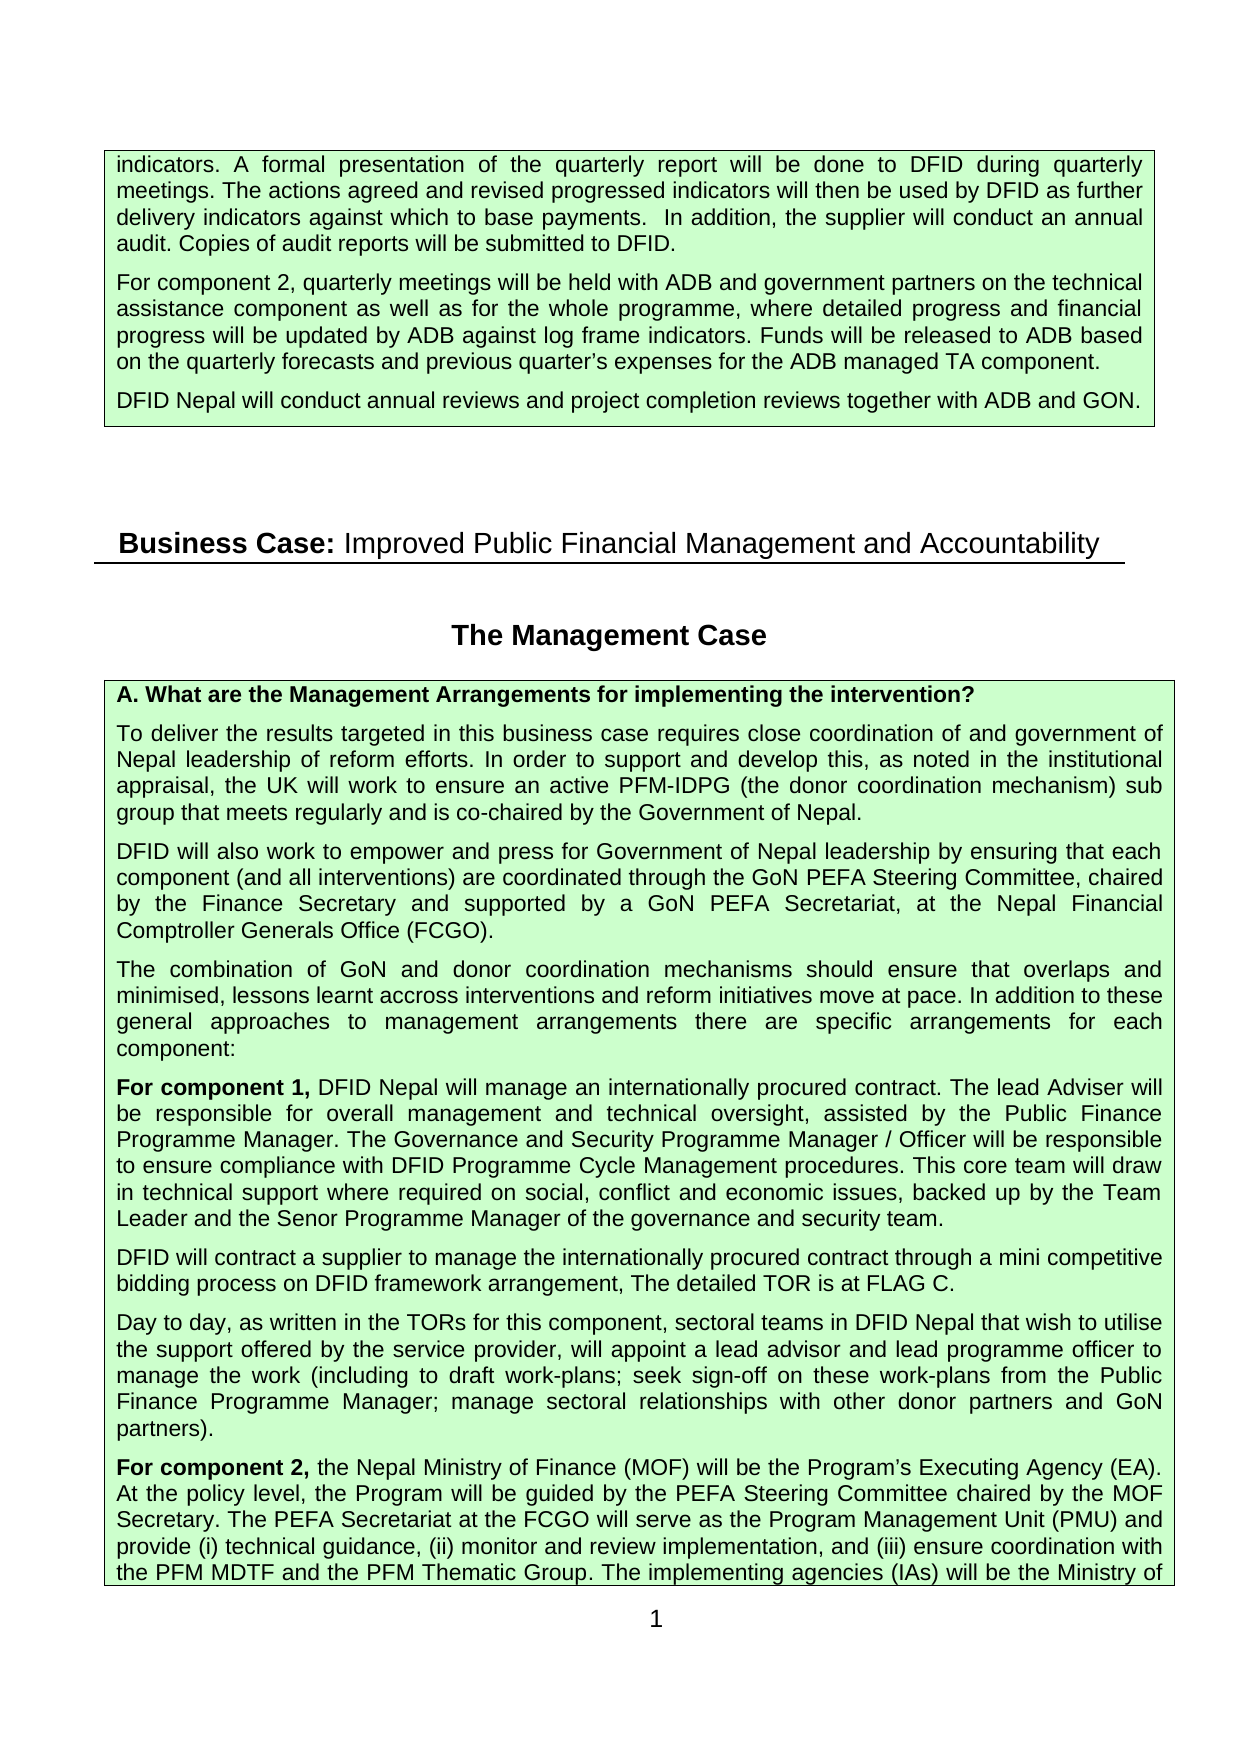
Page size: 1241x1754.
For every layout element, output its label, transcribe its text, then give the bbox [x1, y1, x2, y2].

table_cell indicators. A formal presentation of the quarterly report will be done to DFID during quarterly meetings. The actions agreed and revised progressed indicators will then be used by DFID as further delivery indicators against which to base payments. In addition, the supplier will conduct an annual audit. Copies of audit reports will be submitted to DFID. For component 2, quarterly meetings will be held with ADB and government partners on the technical assistance component as well as for the whole programme, where detailed progress and financial progress will be updated by ADB against log frame indicators. Funds will be released to ADB based on the quarterly forecasts and previous quarter’s expenses for the ADB managed TA component. DFID Nepal will conduct annual reviews and project completion reviews together with ADB and GON. [105, 151, 1154, 426]
text The Management Case [93, 617, 1125, 651]
subtitle Business Case: Improved Public Financial Management and Accountability [93, 527, 1125, 564]
table_header A. What are the Management Arrangements for implementing the intervention? To deliver the results targeted in this business case requires close coordination of and government of Nepal leadership of reform efforts. In order to support and develop this, as noted in the institutional appraisal, the UK will work to ensure an active PFM-IDPG (the donor coordination mechanism) sub group that meets regularly and is co-chaired by the Government of Nepal. DFID will also work to empower and press for Government of Nepal leadership by ensuring that each component (and all interventions) are coordinated through the GoN PEFA Steering Committee, chaired by the Finance Secretary and supported by a GoN PEFA Secretariat, at the Nepal Financial Comptroller Generals Office (FCGO). The combination of GoN and donor coordination mechanisms should ensure that overlaps and minimised, lessons learnt accross interventions and reform initiatives move at pace. In addition to these general approaches to management arrangements there are specific arrangements for each component: For component 1, DFID Nepal will manage an internationally procured contract. The lead Adviser will be responsible for overall management and technical oversight, assisted by the Public Finance Programme Manager. The Governance and Security Programme Manager / Officer will be responsible to ensure compliance with DFID Programme Cycle Management procedures. This core team will draw in technical support where required on social, conflict and economic issues, backed up by the Team Leader and the Senor Programme Manager of the governance and security team. DFID will contract a supplier to manage the internationally procured contract through a mini competitive bidding process on DFID framework arrangement, The detailed TOR is at FLAG C. Day to day, as written in the TORs for this component, sectoral teams in DFID Nepal that wish to utilise the support offered by the service provider, will appoint a lead advisor and lead programme officer to manage the work (including to draft work-plans; seek sign-off on these work-plans from the Public Finance Programme Manager; manage sectoral relationships with other donor partners and GoN partners). For component 2, the Nepal Ministry of Finance (MOF) will be the Program’s Executing Agency (EA). At the policy level, the Program will be guided by the PEFA Steering Committee chaired by the MOF Secretary. The PEFA Secretariat at the FCGO will serve as the Program Management Unit (PMU) and provide (i) technical guidance, (ii) monitor and review implementation, and (iii) ensure coordination with the PFM MDTF and the PFM Thematic Group. The implementing agencies (IAs) will be the Ministry of [105, 681, 1174, 1585]
